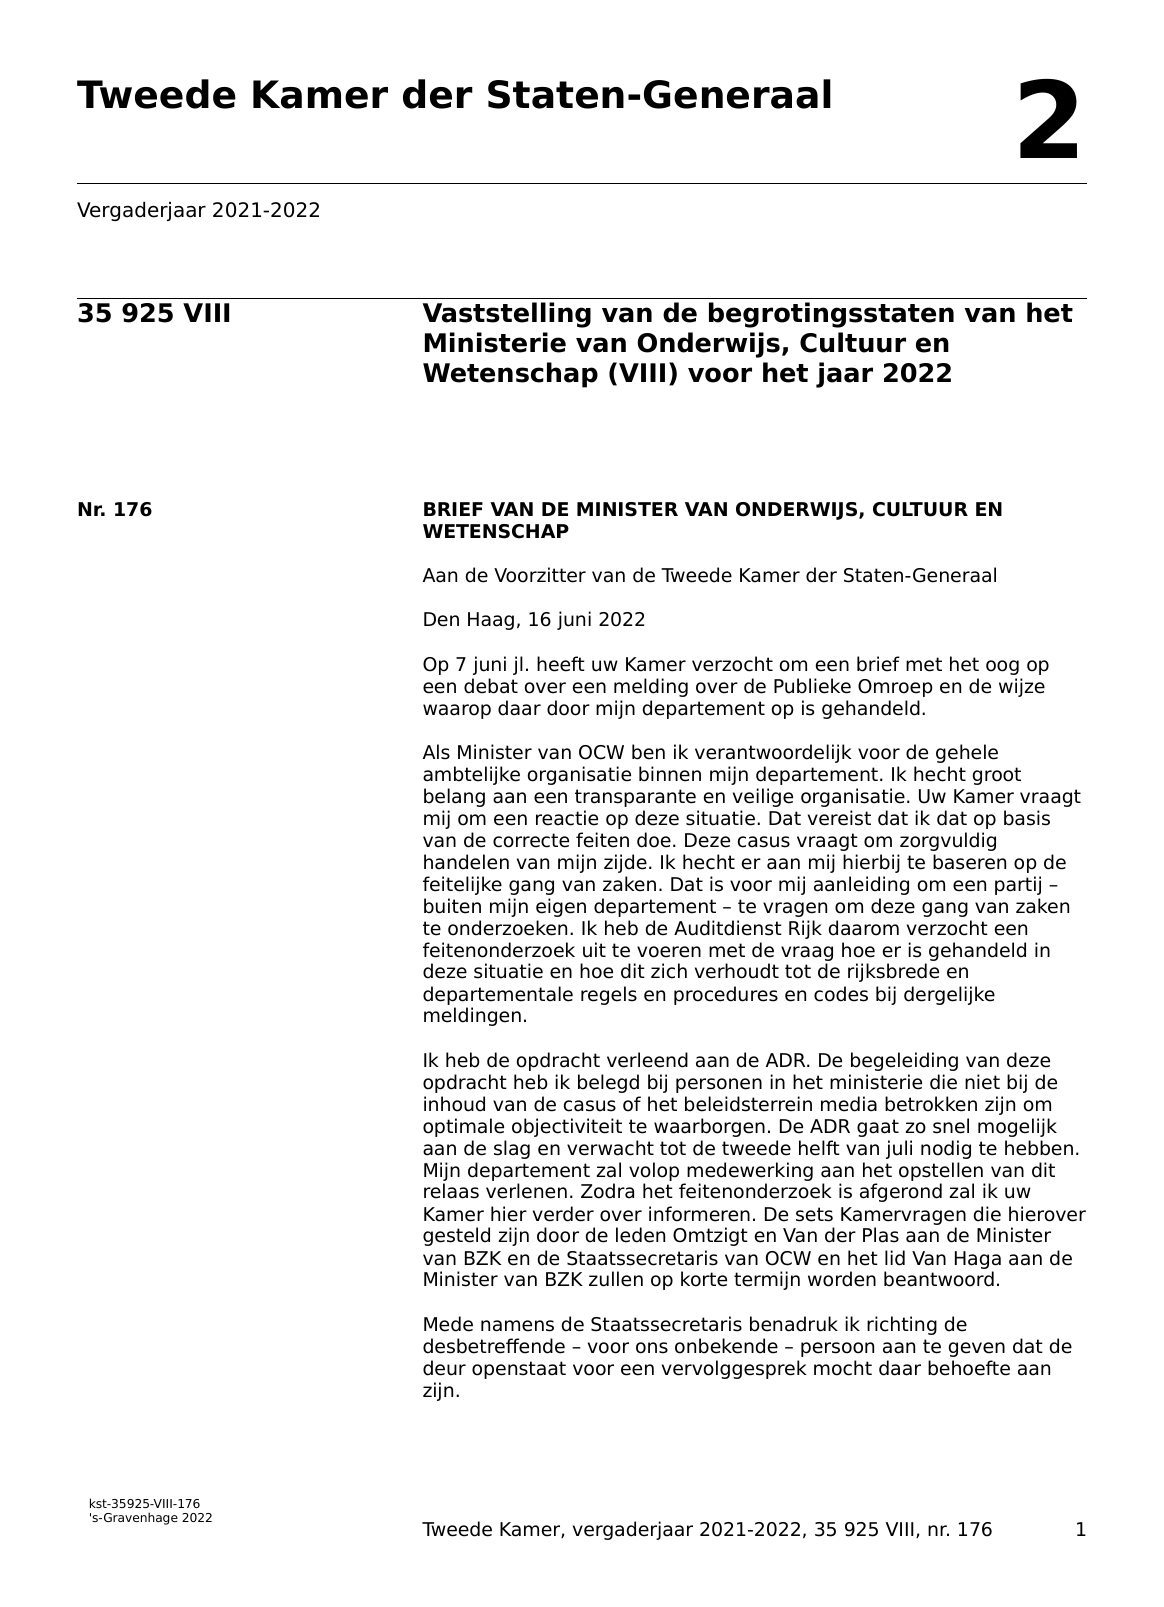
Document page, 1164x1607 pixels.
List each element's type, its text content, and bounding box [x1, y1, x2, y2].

text Aan de Voorzitter van de Tweede Kamer der Staten-Generaal [422, 565, 1087, 587]
text 's-Gravenhage 2022 [88, 1511, 323, 1525]
text Op 7 juni jl. heeft uw Kamer verzocht om een brief met het oog op een debat over een melding over de Publieke Omroep en de wijze waarop daar door mijn departement op is gehandeld. [422, 653, 1087, 719]
text Als Minister van OCW ben ik verantwoordelijk voor de gehele ambtelijke organisatie binnen mijn departement. Ik hecht groot belang aan een transparante en veilige organisatie. Uw Kamer vraagt mij om een reactie op deze situatie. Dat vereist dat ik dat op basis van de correcte feiten doe. Deze casus vraagt om zorgvuldig handelen van mijn zijde. Ik hecht er aan mij hierbij te baseren op de feitelijke gang van zaken. Dat is voor mij aanleiding om een partij – buiten mijn eigen departement – te vragen om deze gang van zaken te onderzoeken. Ik heb de Auditdienst Rijk daarom verzocht een feitenonderzoek uit te voeren met de vraag hoe er is gehandeld in deze situatie en hoe dit zich verhoudt tot de rijksbrede en departementale regels en procedures en codes bij dergelijke meldingen. [422, 742, 1087, 1027]
subtitle Nr. 176 BRIEF VAN DE MINISTER VAN ONDERWIJS, CULTUUR EN WETENSCHAP [77, 499, 1087, 543]
table_cell Vergaderjaar 2021-2022 [77, 184, 1087, 298]
text Mede namens de Staatssecretaris benadruk ik richting de desbetreffende – voor ons onbekende – persoon aan te geven dat de deur openstaat voor een vervolggesprek mocht daar behoefte aan zijn. [422, 1313, 1087, 1401]
table_header Tweede Kamer der Staten-Generaal [77, 59, 886, 183]
text Ik heb de opdracht verleend aan de ADR. De begeleiding van deze opdracht heb ik belegd bij personen in het ministerie die niet bij de inhoud van de casus of het beleidsterrein media betrokken zijn om optimale objectiviteit te waarborgen. De ADR gaat zo snel mogelijk aan de slag en verwacht tot de tweede helft van juli nodig te hebben. Mijn departement zal volop medewerking aan het opstellen van dit relaas verlenen. Zodra het feitenonderzoek is afgerond zal ik uw Kamer hier verder over informeren. De sets Kamervragen die hierover gesteld zijn door de leden Omtzigt en Van der Plas aan de Minister van BZK en de Staatssecretaris van OCW en het lid Van Haga aan de Minister van BZK zullen op korte termijn worden beantwoord. [422, 1049, 1087, 1291]
text Den Haag, 16 juni 2022 [422, 609, 1087, 631]
subtitle 35 925 VIII Vaststelling van de begrotingsstaten van het Ministerie van Onderwijs, Cultuur en Wetenschap (VIII) voor het jaar 2022 [77, 299, 1087, 388]
table_header 2 [886, 59, 1087, 183]
text kst-35925-VIII-176 [88, 1497, 323, 1511]
